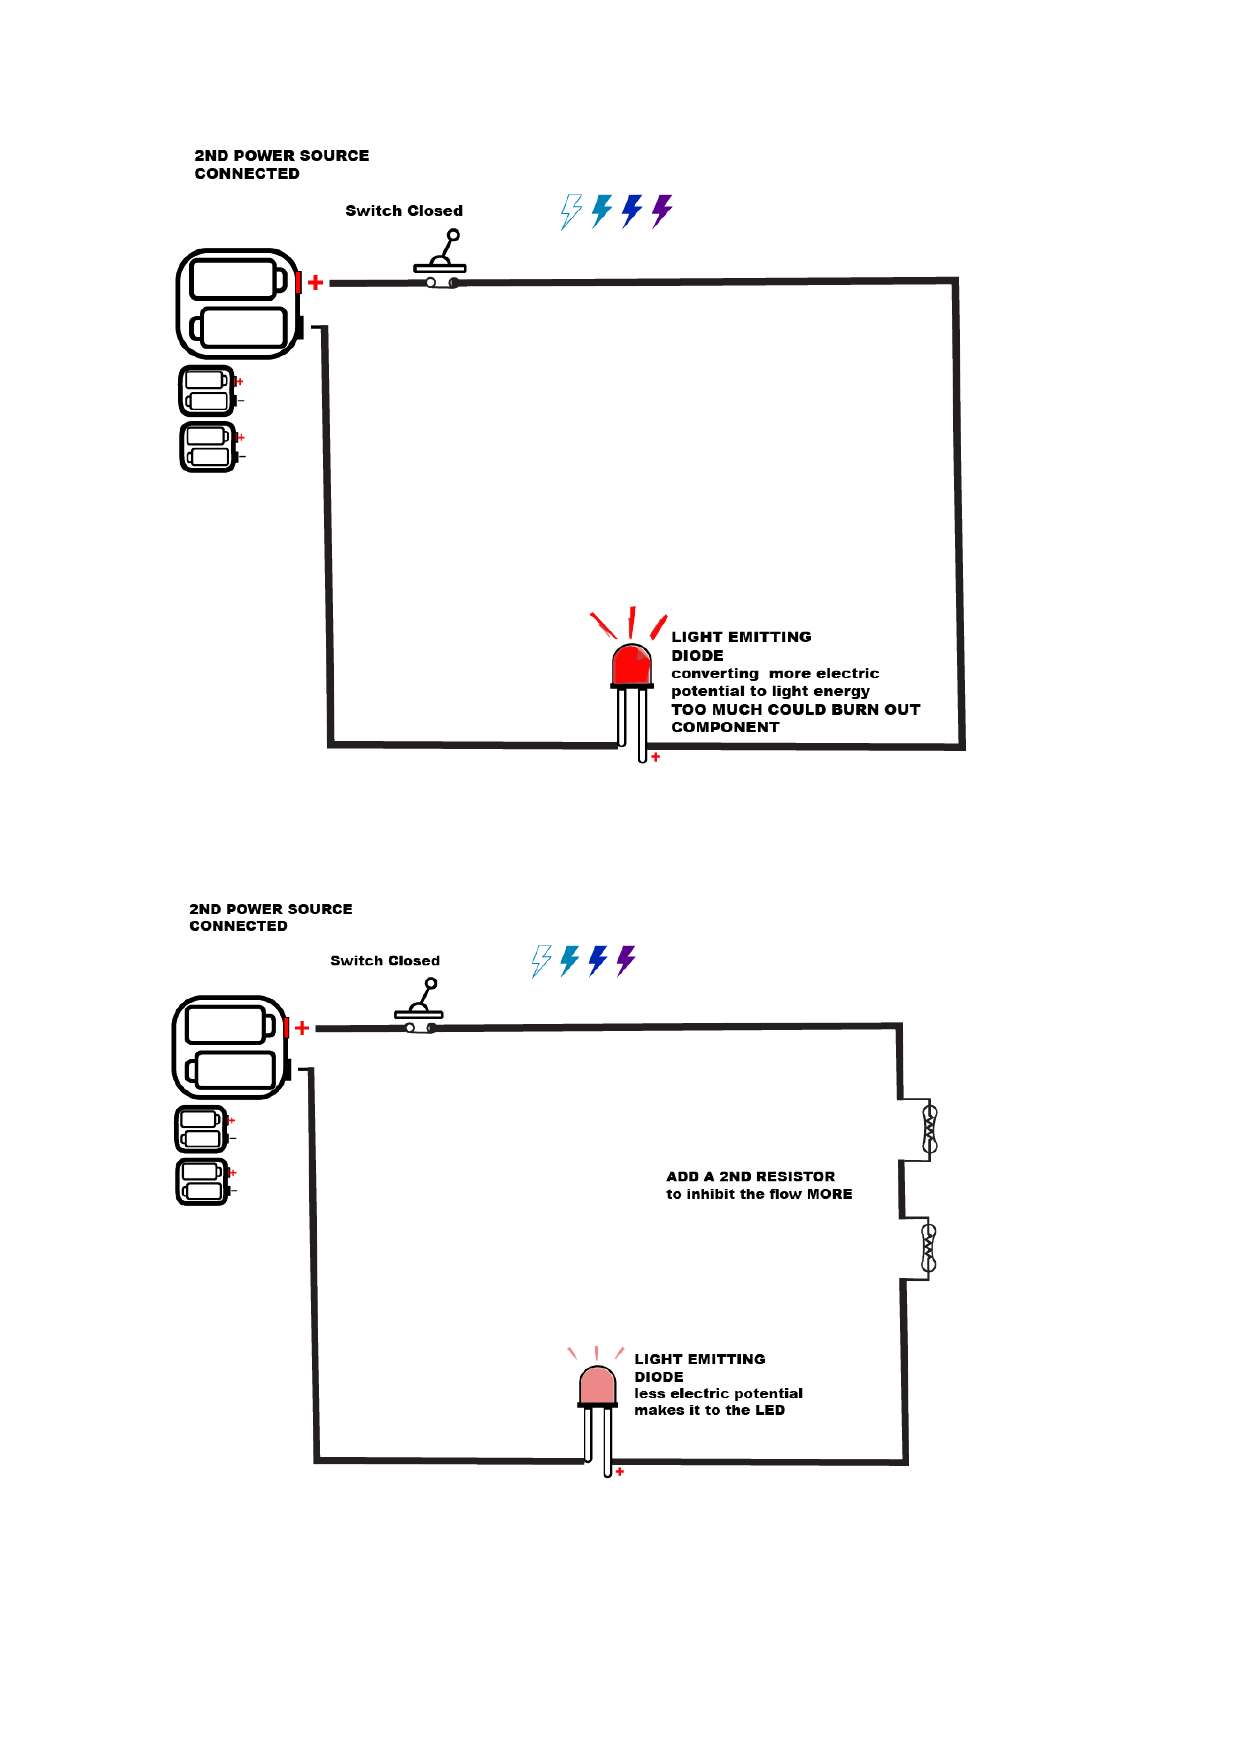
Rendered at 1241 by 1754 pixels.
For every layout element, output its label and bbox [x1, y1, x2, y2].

picture [118, 118, 1123, 862]
picture [118, 874, 1056, 1570]
